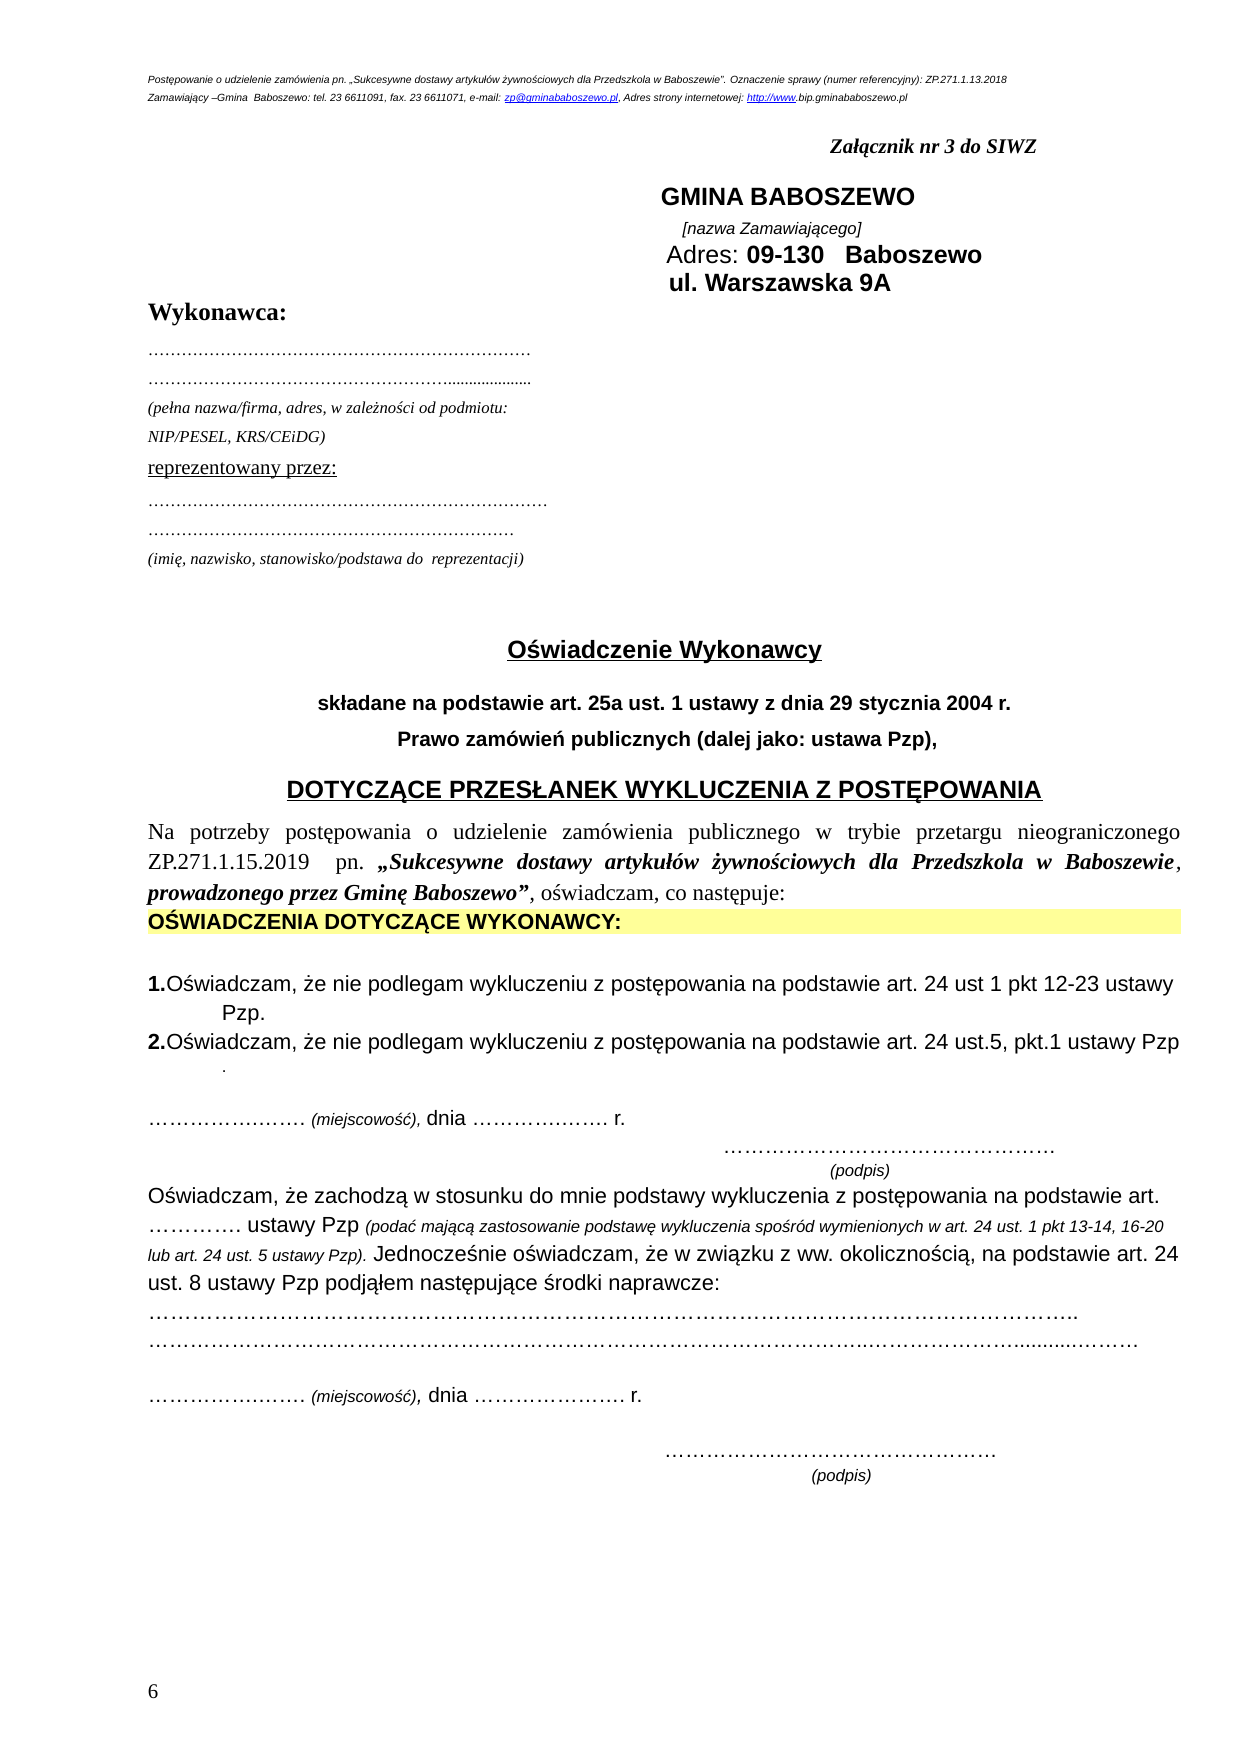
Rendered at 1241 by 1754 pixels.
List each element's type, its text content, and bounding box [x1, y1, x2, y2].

text Załącznik nr 3 do SIWZ [148, 134, 1181, 158]
text ul. Warszawska 9A [148, 268, 1181, 297]
text (imię, nazwisko, stanowisko/podstawa do reprezentacji) [148, 549, 561, 568]
text Wykonawca: [148, 297, 1181, 326]
text …………………………………………………………… ……………………………………………….................... [148, 340, 561, 388]
text reprezentowany przez: [148, 455, 1181, 479]
text składane na podstawie art. 25a ust. 1 ustawy z dnia 29 stycznia 2004 r. [148, 691, 1181, 714]
text ………………………………………… [148, 1134, 1181, 1158]
text (podpis) [738, 1161, 1181, 1180]
text DOTYCZĄCE PRZESŁANEK WYKLUCZENIA Z POSTĘPOWANIA [148, 775, 1181, 804]
text Prawo zamówień publicznych (dalej jako: ustawa Pzp), [148, 727, 1181, 751]
text Oświadczam, że zachodzą w stosunku do mnie podstawy wykluczenia z postępowania na podstawie art. …………. ustawy Pzp (podać mającą zastosowanie podstawę wykluczenia spośród wymienionych w art. 24 ust. 1 pkt 13-14, 16-20 lub art. 24 ust. 5 ustawy Pzp). Jednocześnie oświadczam, że w związku z ww. okolicznością, na podstawie art. 24 ust. 8 ustawy Pzp podjąłem następujące środki naprawcze: ……………………………………………………………………………………………………………….. [148, 1183, 1181, 1324]
text Adres: 09-130 Baboszewo [148, 239, 1181, 268]
list Oświadczam, że nie podlegam wykluczeniu z postępowania na podstawie art. 24 ust 1 pkt 12-23 ustawy Pzp. [148, 971, 1181, 1025]
text OŚWIADCZENIA DOTYCZĄCE WYKONAWCY: [148, 909, 1181, 934]
text …………….……. (miejscowość), dnia …………………. r. [148, 1383, 1181, 1407]
text (podpis) [738, 1465, 1181, 1484]
text Oświadczenie Wykonawcy [148, 635, 1181, 664]
text ………………………………………………………………………………………………………………………… [148, 491, 561, 539]
text [nazwa Zamawiającego] [148, 211, 1181, 239]
text GMINA BABOSZEWO [148, 182, 1181, 211]
list Oświadczam, że nie podlegam wykluczeniu z postępowania na podstawie art. 24 ust.5, pkt.1 ustawy Pzp . [148, 1029, 1181, 1076]
text ………………………………………… [148, 1438, 1181, 1462]
text …………….……. (miejscowość), dnia ………….……. r. [148, 1106, 1181, 1130]
text …………………………………………………………………………………………..…………………...........……… [148, 1328, 1181, 1352]
text Na potrzeby postępowania o udzielenie zamówienia publicznego w trybie przetargu nieograniczonego ZP.271.1.15.2019 pn. „Sukcesywne dostawy artykułów żywnościowych dla Przedszkola w Baboszewie, prowadzonego przez Gminę Baboszewo”, oświadczam, co następuje: [148, 818, 1181, 905]
text (pełna nazwa/firma, adres, w zależności od podmiotu: NIP/PESEL, KRS/CEiDG) [148, 398, 561, 446]
